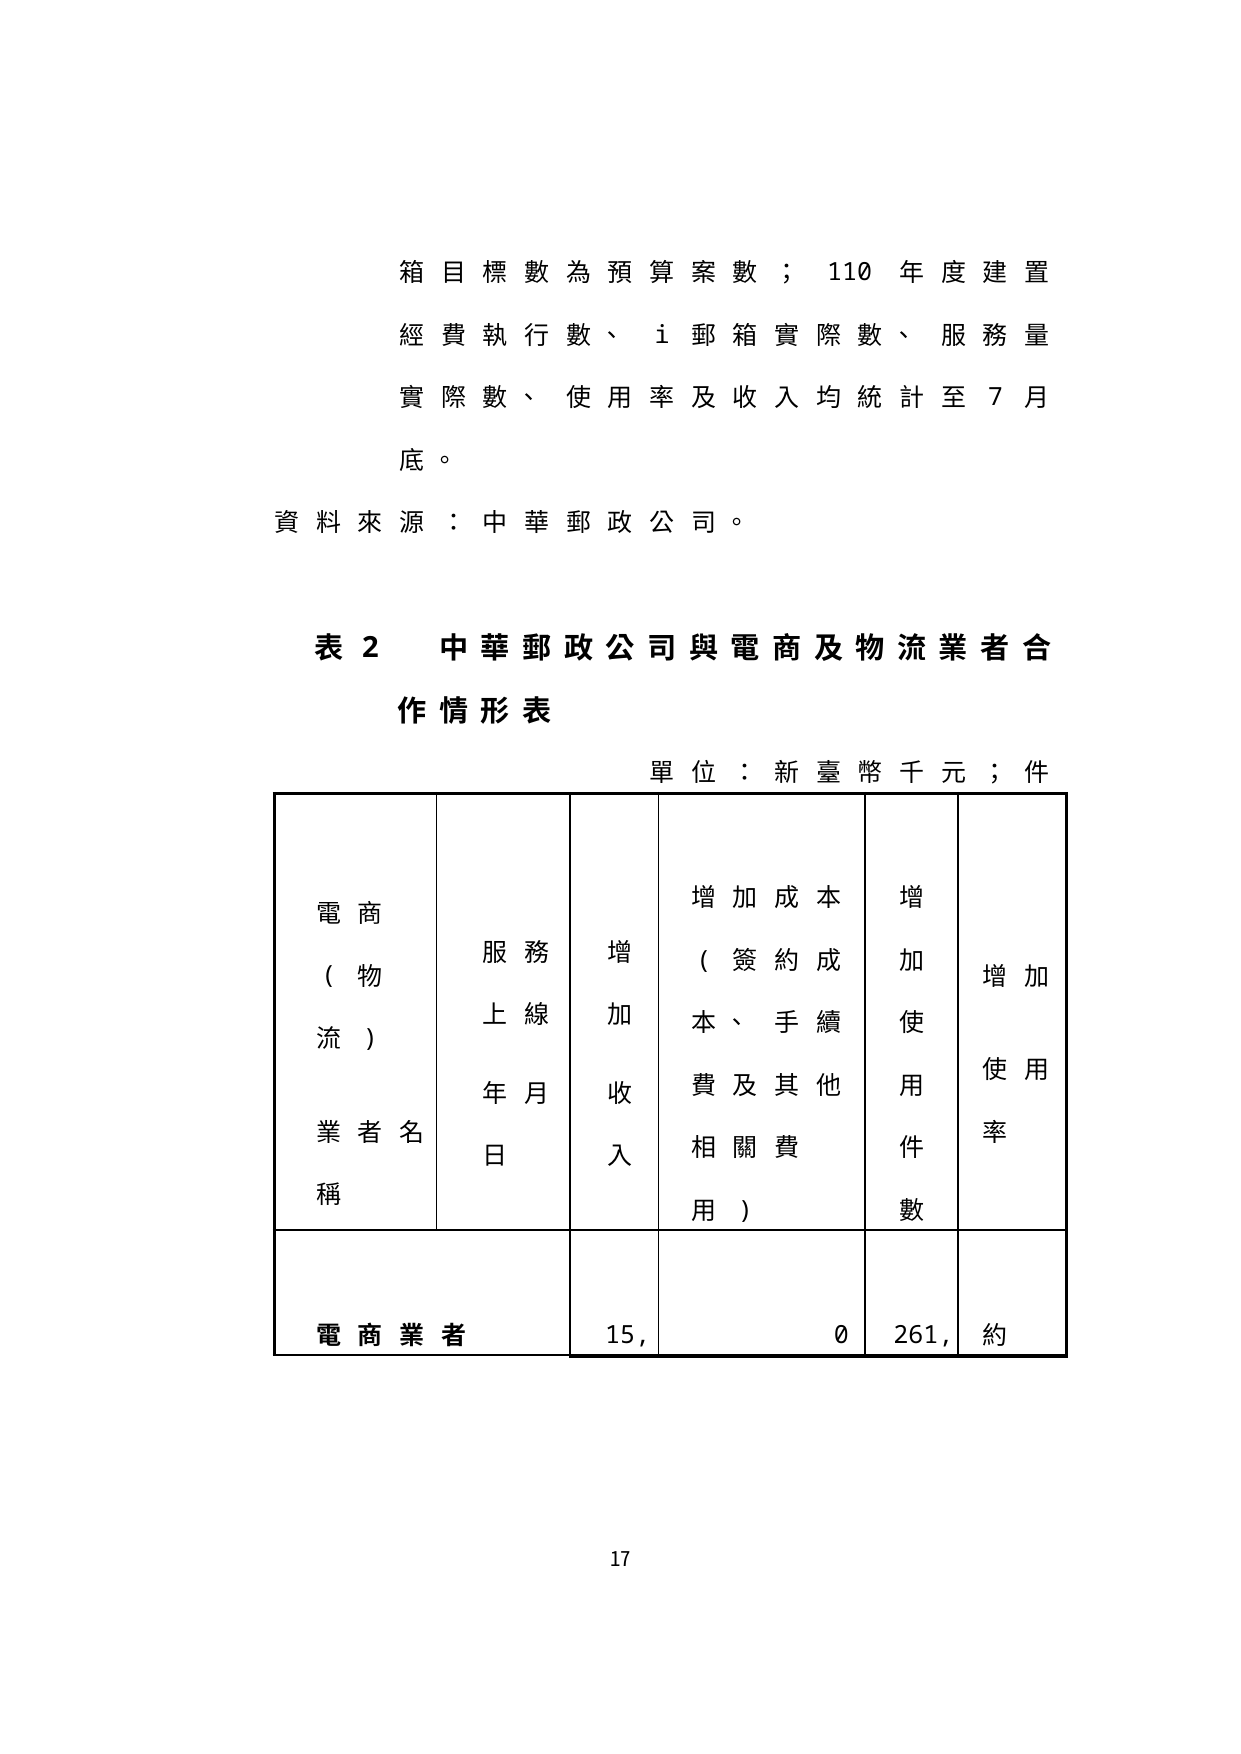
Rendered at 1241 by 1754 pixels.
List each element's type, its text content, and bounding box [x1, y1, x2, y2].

table_header 增加使用件數 [866, 795, 957, 1229]
table_cell 電商業者 [276, 1231, 569, 1354]
table_cell 0 [659, 1231, 864, 1354]
table_header 服務上線 年月日 [437, 795, 569, 1229]
table_header 增加 使用率 [959, 795, 1065, 1229]
text 資料來源：中華郵政公司。 [257, 479, 1058, 542]
text 單位：新臺幣千元；件 [183, 729, 1058, 792]
table_cell 約 [959, 1231, 1065, 1354]
table_cell 261, [866, 1231, 957, 1354]
text 箱目標數為預算案數；110年度建置經費執行數、i郵箱實際數、服務量實際數、使用率及收入均統計至7月底。 [257, 229, 1058, 479]
table_cell 15, [571, 1231, 658, 1354]
table_header 增加 收入 [571, 795, 658, 1229]
table_header 電商(物流) 業者名稱 [276, 795, 436, 1229]
table_header 增加成本(簽約成本、手續費及其他相關費用) [659, 795, 864, 1229]
text 表2 中華郵政公司與電商及物流業者合作情形表 [271, 604, 1058, 729]
